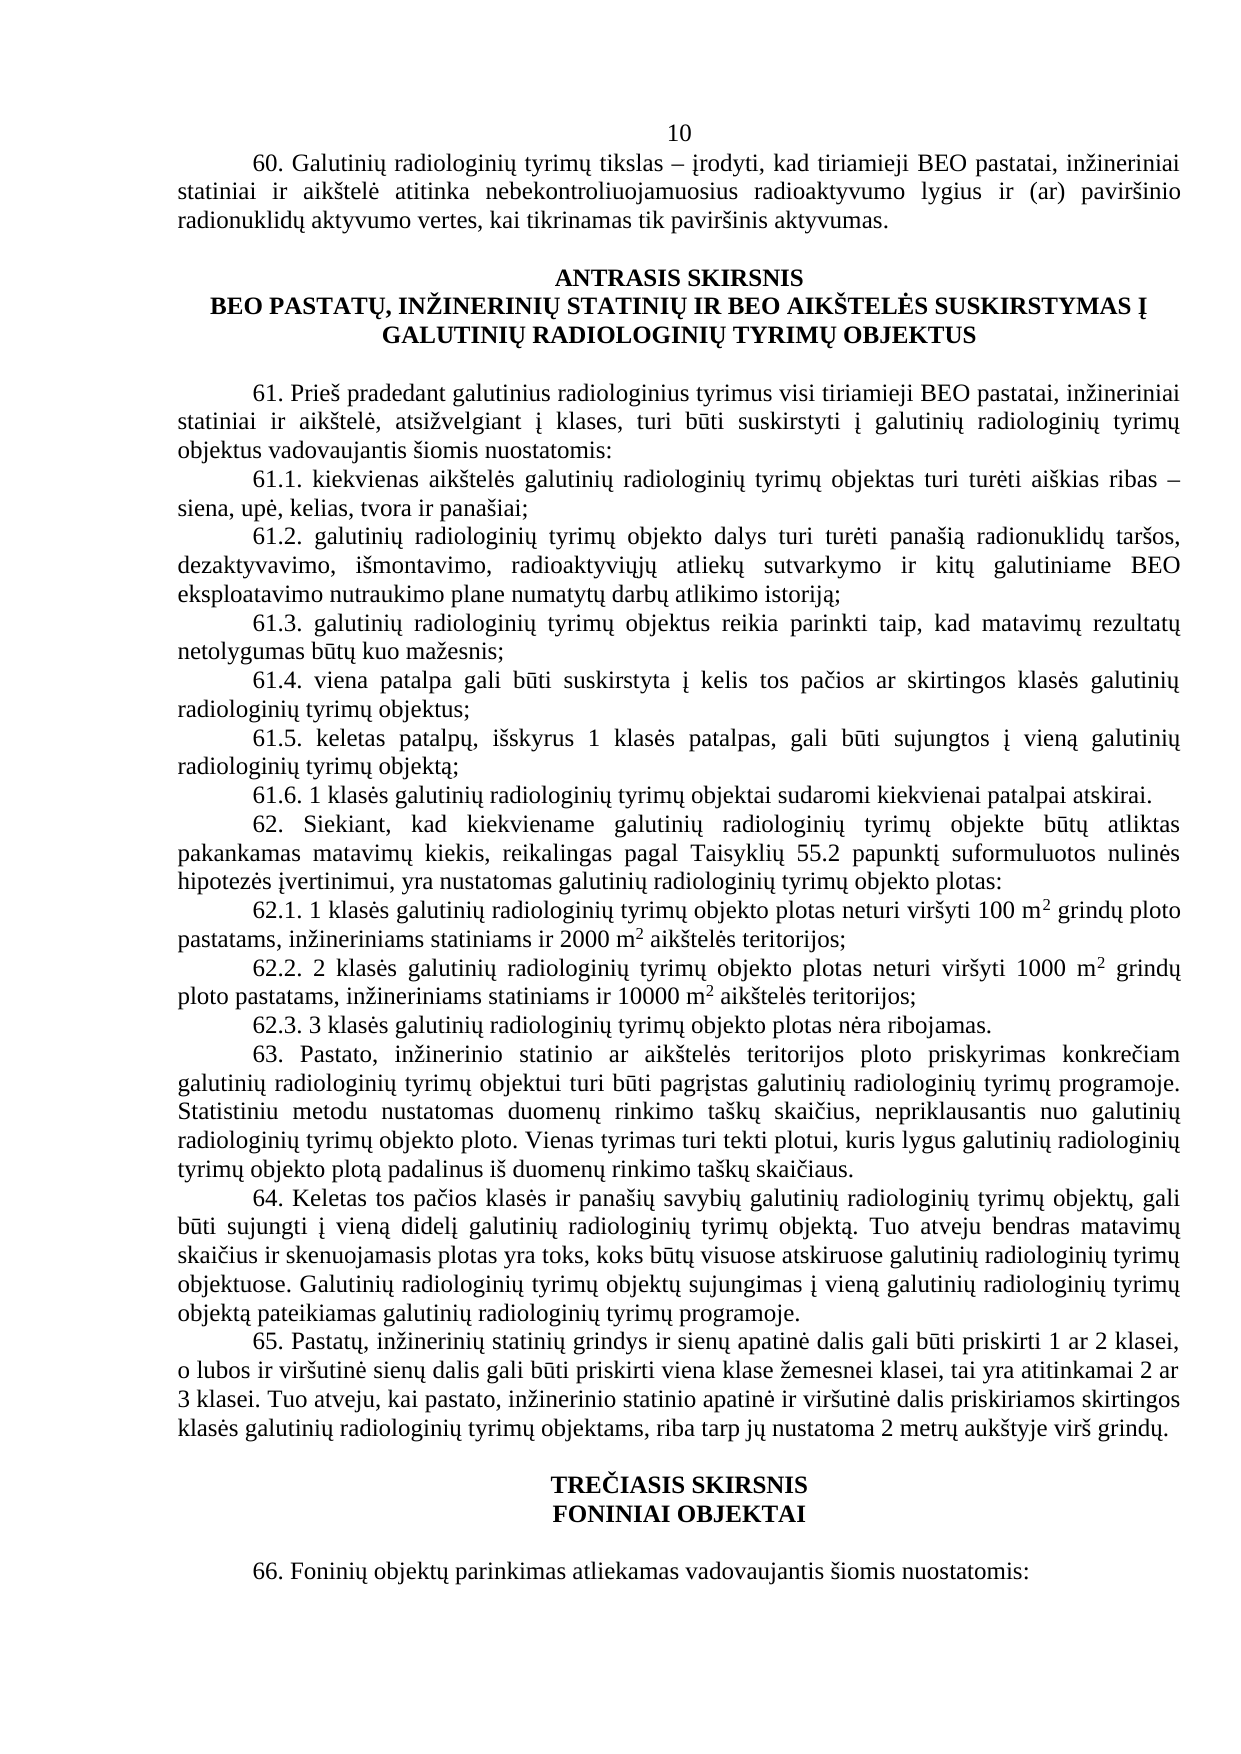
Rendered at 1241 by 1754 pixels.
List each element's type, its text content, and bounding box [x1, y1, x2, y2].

text 60. Galutinių radiologinių tyrimų tikslas – įrodyti, kad tiriamieji BEO pastatai, inžineriniai statiniai ir aikštelė atitinka nebekontroliuojamuosius radioaktyvumo lygius ir (ar) paviršinio radionuklidų aktyvumo vertes, kai tikrinamas tik paviršinis aktyvumas. [177, 148, 1181, 234]
text 62.3. 3 klasės galutinių radiologinių tyrimų objekto plotas nėra ribojamas. [177, 1010, 1181, 1039]
text 64. Keletas tos pačios klasės ir panašių savybių galutinių radiologinių tyrimų objektų, gali būti sujungti į vieną didelį galutinių radiologinių tyrimų objektą. Tuo atveju bendras matavimų skaičius ir skenuojamasis plotas yra toks, koks būtų visuose atskiruose galutinių radiologinių tyrimų objektuose. Galutinių radiologinių tyrimų objektų sujungimas į vieną galutinių radiologinių tyrimų objektą pateikiamas galutinių radiologinių tyrimų programoje. [177, 1183, 1181, 1326]
text 61. Prieš pradedant galutinius radiologinius tyrimus visi tiriamieji BEO pastatai, inžineriniai statiniai ir aikštelė, atsižvelgiant į klases, turi būti suskirstyti į galutinių radiologinių tyrimų objektus vadovaujantis šiomis nuostatomis: [177, 378, 1181, 464]
text 61.6. 1 klasės galutinių radiologinių tyrimų objektai sudaromi kiekvienai patalpai atskirai. [177, 780, 1181, 809]
text 62.1. 1 klasės galutinių radiologinių tyrimų objekto plotas neturi viršyti 100 m2 grindų ploto pastatams, inžineriniams statiniams ir 2000 m2 aikštelės teritorijos; [177, 895, 1181, 953]
text BEO PASTATŲ, INŽINERINIŲ STATINIŲ IR BEO AIKŠTELĖS SUSKIRSTYMAS Į GALUTINIŲ RADIOLOGINIŲ TYRIMŲ OBJEKTUS [177, 291, 1181, 349]
text 63. Pastato, inžinerinio statinio ar aikštelės teritorijos ploto priskyrimas konkrečiam galutinių radiologinių tyrimų objektui turi būti pagrįstas galutinių radiologinių tyrimų programoje. Statistiniu metodu nustatomas duomenų rinkimo taškų skaičius, nepriklausantis nuo galutinių radiologinių tyrimų objekto ploto. Vienas tyrimas turi tekti plotui, kuris lygus galutinių radiologinių tyrimų objekto plotą padalinus iš duomenų rinkimo taškų skaičiaus. [177, 1039, 1181, 1183]
text 65. Pastatų, inžinerinių statinių grindys ir sienų apatinė dalis gali būti priskirti 1 ar 2 klasei, o lubos ir viršutinė sienų dalis gali būti priskirti viena klase žemesnei klasei, tai yra atitinkamai 2 ar 3 klasei. Tuo atveju, kai pastato, inžinerinio statinio apatinė ir viršutinė dalis priskiriamos skirtingos klasės galutinių radiologinių tyrimų objektams, riba tarp jų nustatoma 2 metrų aukštyje virš grindų. [177, 1326, 1181, 1441]
text 61.5. keletas patalpų, išskyrus 1 klasės patalpas, gali būti sujungtos į vieną galutinių radiologinių tyrimų objektą; [177, 723, 1181, 780]
text 62. Siekiant, kad kiekviename galutinių radiologinių tyrimų objekte būtų atliktas pakankamas matavimų kiekis, reikalingas pagal Taisyklių 55.2 papunktį suformuluotos nulinės hipotezės įvertinimui, yra nustatomas galutinių radiologinių tyrimų objekto plotas: [177, 809, 1181, 895]
text 61.2. galutinių radiologinių tyrimų objekto dalys turi turėti panašią radionuklidų taršos, dezaktyvavimo, išmontavimo, radioaktyviųjų atliekų sutvarkymo ir kitų galutiniame BEO eksploatavimo nutraukimo plane numatytų darbų atlikimo istoriją; [177, 521, 1181, 608]
text TREČIASIS SKIRSNIS [177, 1470, 1181, 1499]
text ANTRASIS SKIRSNIS [177, 263, 1181, 291]
text 62.2. 2 klasės galutinių radiologinių tyrimų objekto plotas neturi viršyti 1000 m2 grindų ploto pastatams, inžineriniams statiniams ir 10000 m2 aikštelės teritorijos; [177, 953, 1181, 1010]
text FONINIAI OBJEKTAI [177, 1499, 1181, 1528]
text 61.1. kiekvienas aikštelės galutinių radiologinių tyrimų objektas turi turėti aiškias ribas – siena, upė, kelias, tvora ir panašiai; [177, 464, 1181, 521]
text 61.3. galutinių radiologinių tyrimų objektus reikia parinkti taip, kad matavimų rezultatų netolygumas būtų kuo mažesnis; [177, 608, 1181, 665]
text 66. Foninių objektų parinkimas atliekamas vadovaujantis šiomis nuostatomis: [177, 1556, 1181, 1585]
text 61.4. viena patalpa gali būti suskirstyta į kelis tos pačios ar skirtingos klasės galutinių radiologinių tyrimų objektus; [177, 665, 1181, 723]
